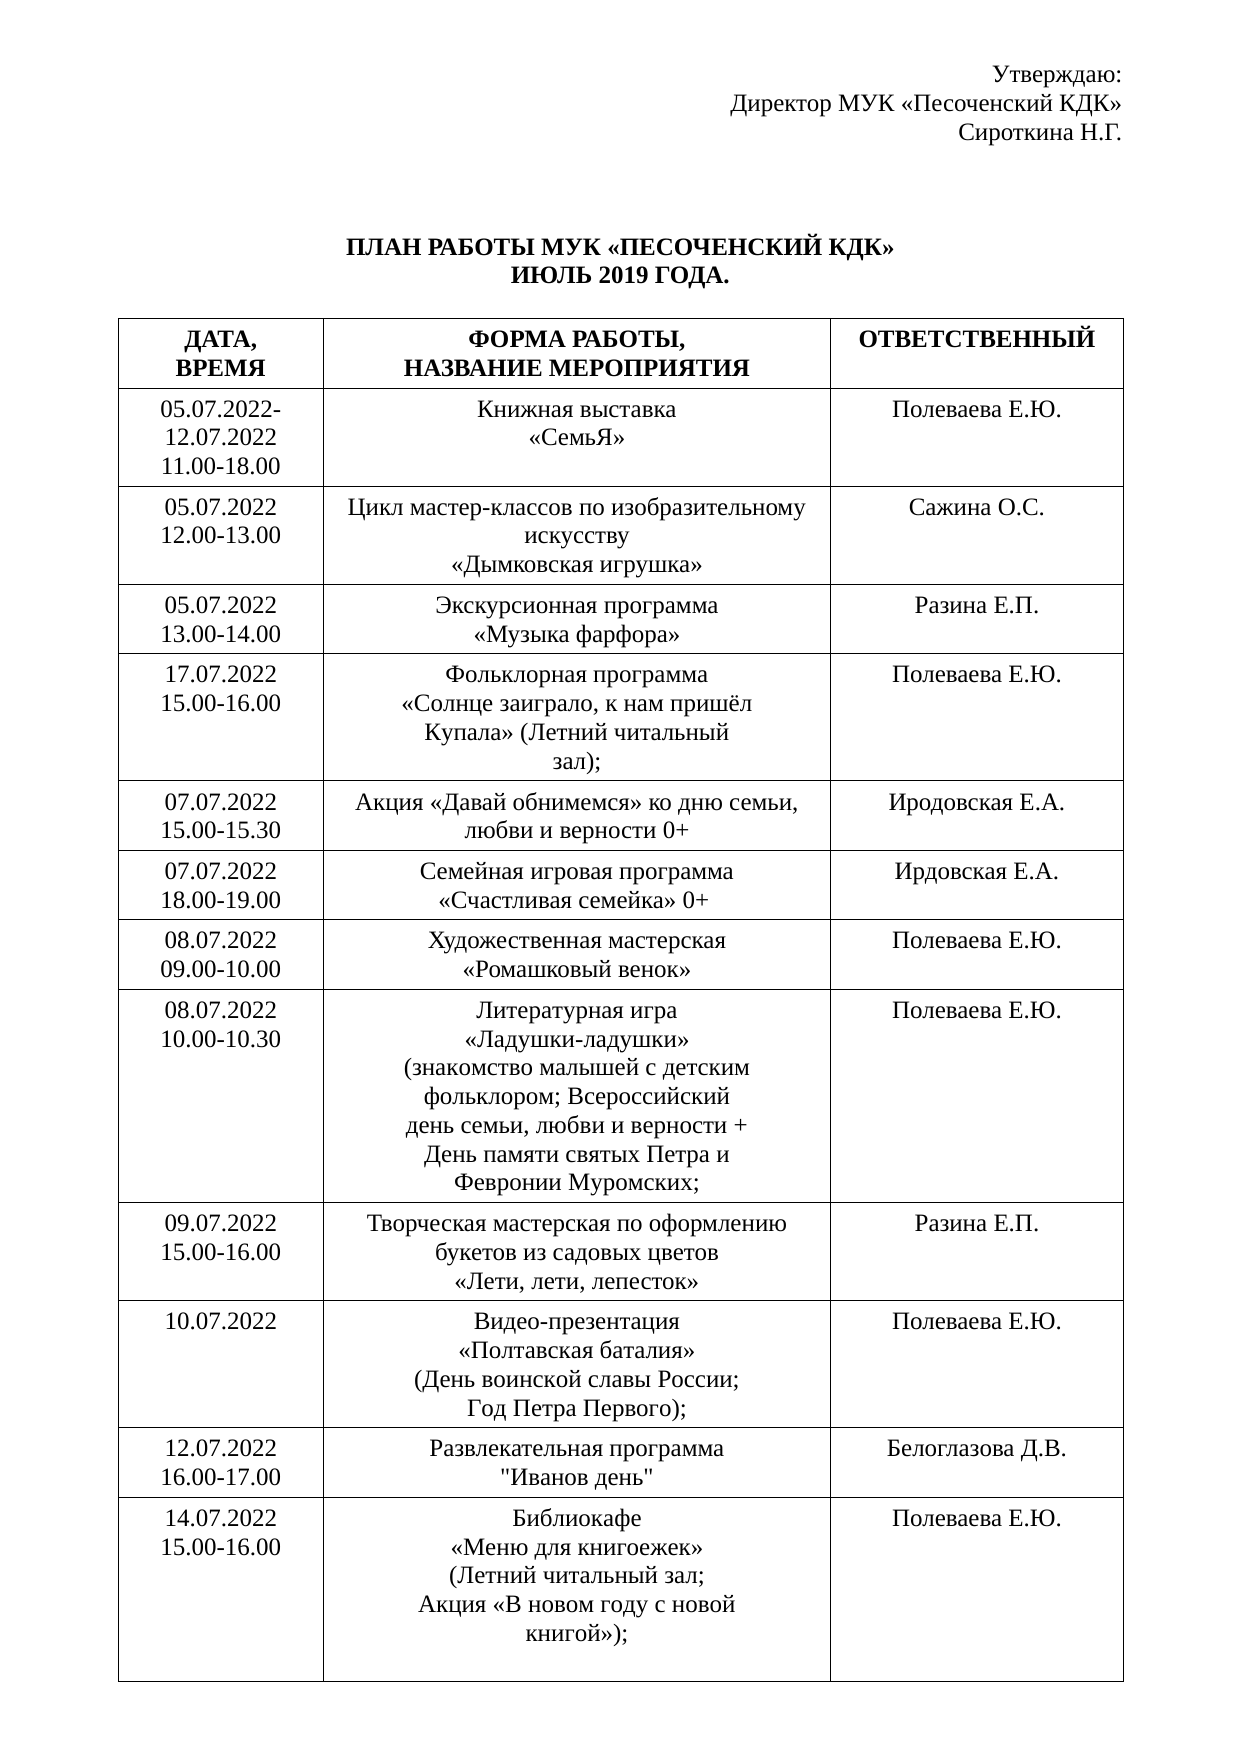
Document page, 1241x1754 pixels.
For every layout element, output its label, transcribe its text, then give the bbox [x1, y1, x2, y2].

table_cell 05.07.2022-12.07.2022 11.00-18.00 [119, 389, 323, 486]
table_cell Разина Е.П. [831, 585, 1123, 653]
text Утверждаю: [118, 59, 1122, 88]
table_cell Сажина О.С. [831, 487, 1123, 584]
text ПЛАН РАБОТЫ МУК «ПЕСОЧЕНСКИЙ КДК» [118, 232, 1122, 260]
table_cell Развлекательная программа "Иванов день" [324, 1428, 830, 1497]
table_cell 12.07.2022 16.00-17.00 [119, 1428, 323, 1497]
table_cell Литературная игра «Ладушки-ладушки» (знакомство малышей с детским фольклором; Всероссийский день семьи, любви и верности + День памяти святых Петра и Февронии Муромских; [324, 990, 830, 1202]
table_cell Акция «Давай обнимемся» ко дню семьи, любви и верности 0+ [324, 781, 830, 850]
table_cell 17.07.2022 15.00-16.00 [119, 654, 323, 780]
table_cell 10.07.2022 [119, 1301, 323, 1427]
table_header ДАТА, ВРЕМЯ [119, 319, 323, 387]
table_cell Экскурсионная программа «Музыка фарфора» [324, 585, 830, 653]
table_cell Творческая мастерская по оформлению букетов из садовых цветов «Лети, лети, лепесток» [324, 1203, 830, 1300]
table_cell Фольклорная программа «Солнце заиграло, к нам пришёл Купала» (Летний читальный зал); [324, 654, 830, 780]
table_cell Книжная выставка «СемьЯ» [324, 389, 830, 486]
table_cell 07.07.2022 15.00-15.30 [119, 781, 323, 850]
text Сироткина Н.Г. [118, 117, 1122, 145]
table_cell Видео-презентация «Полтавская баталия» (День воинской славы России; Год Петра Первого); [324, 1301, 830, 1427]
table_header ФОРМА РАБОТЫ, НАЗВАНИЕ МЕРОПРИЯТИЯ [324, 319, 830, 387]
table_cell 05.07.2022 12.00-13.00 [119, 487, 323, 584]
table_cell Полеваева Е.Ю. [831, 389, 1123, 486]
table_cell 07.07.2022 18.00-19.00 [119, 851, 323, 919]
table_cell Полеваева Е.Ю. [831, 1498, 1123, 1681]
table_cell Полеваева Е.Ю. [831, 654, 1123, 780]
table_cell Полеваева Е.Ю. [831, 990, 1123, 1202]
text Директор МУК «Песоченский КДК» [118, 88, 1122, 117]
table_cell 08.07.2022 09.00-10.00 [119, 920, 323, 989]
table_cell Иродовская Е.А. [831, 781, 1123, 850]
table_cell Семейная игровая программа «Счастливая семейка» 0+ [324, 851, 830, 919]
table_cell Ирдовская Е.А. [831, 851, 1123, 919]
table_cell 08.07.2022 10.00-10.30 [119, 990, 323, 1202]
table_header ОТВЕТСТВЕННЫЙ [831, 319, 1123, 387]
table_cell Разина Е.П. [831, 1203, 1123, 1300]
table_cell Полеваева Е.Ю. [831, 1301, 1123, 1427]
table_cell 09.07.2022 15.00-16.00 [119, 1203, 323, 1300]
table_cell 05.07.2022 13.00-14.00 [119, 585, 323, 653]
table_cell Библиокафе «Меню для книгоежек» (Летний читальный зал; Акция «В новом году с новой книгой»); [324, 1498, 830, 1681]
text ИЮЛЬ 2019 ГОДА. [118, 260, 1122, 289]
table_cell Полеваева Е.Ю. [831, 920, 1123, 989]
table_cell 14.07.2022 15.00-16.00 [119, 1498, 323, 1681]
table_cell Художественная мастерская «Ромашковый венок» [324, 920, 830, 989]
table_cell Цикл мастер-классов по изобразительному искусству «Дымковская игрушка» [324, 487, 830, 584]
table_cell Белоглазова Д.В. [831, 1428, 1123, 1497]
